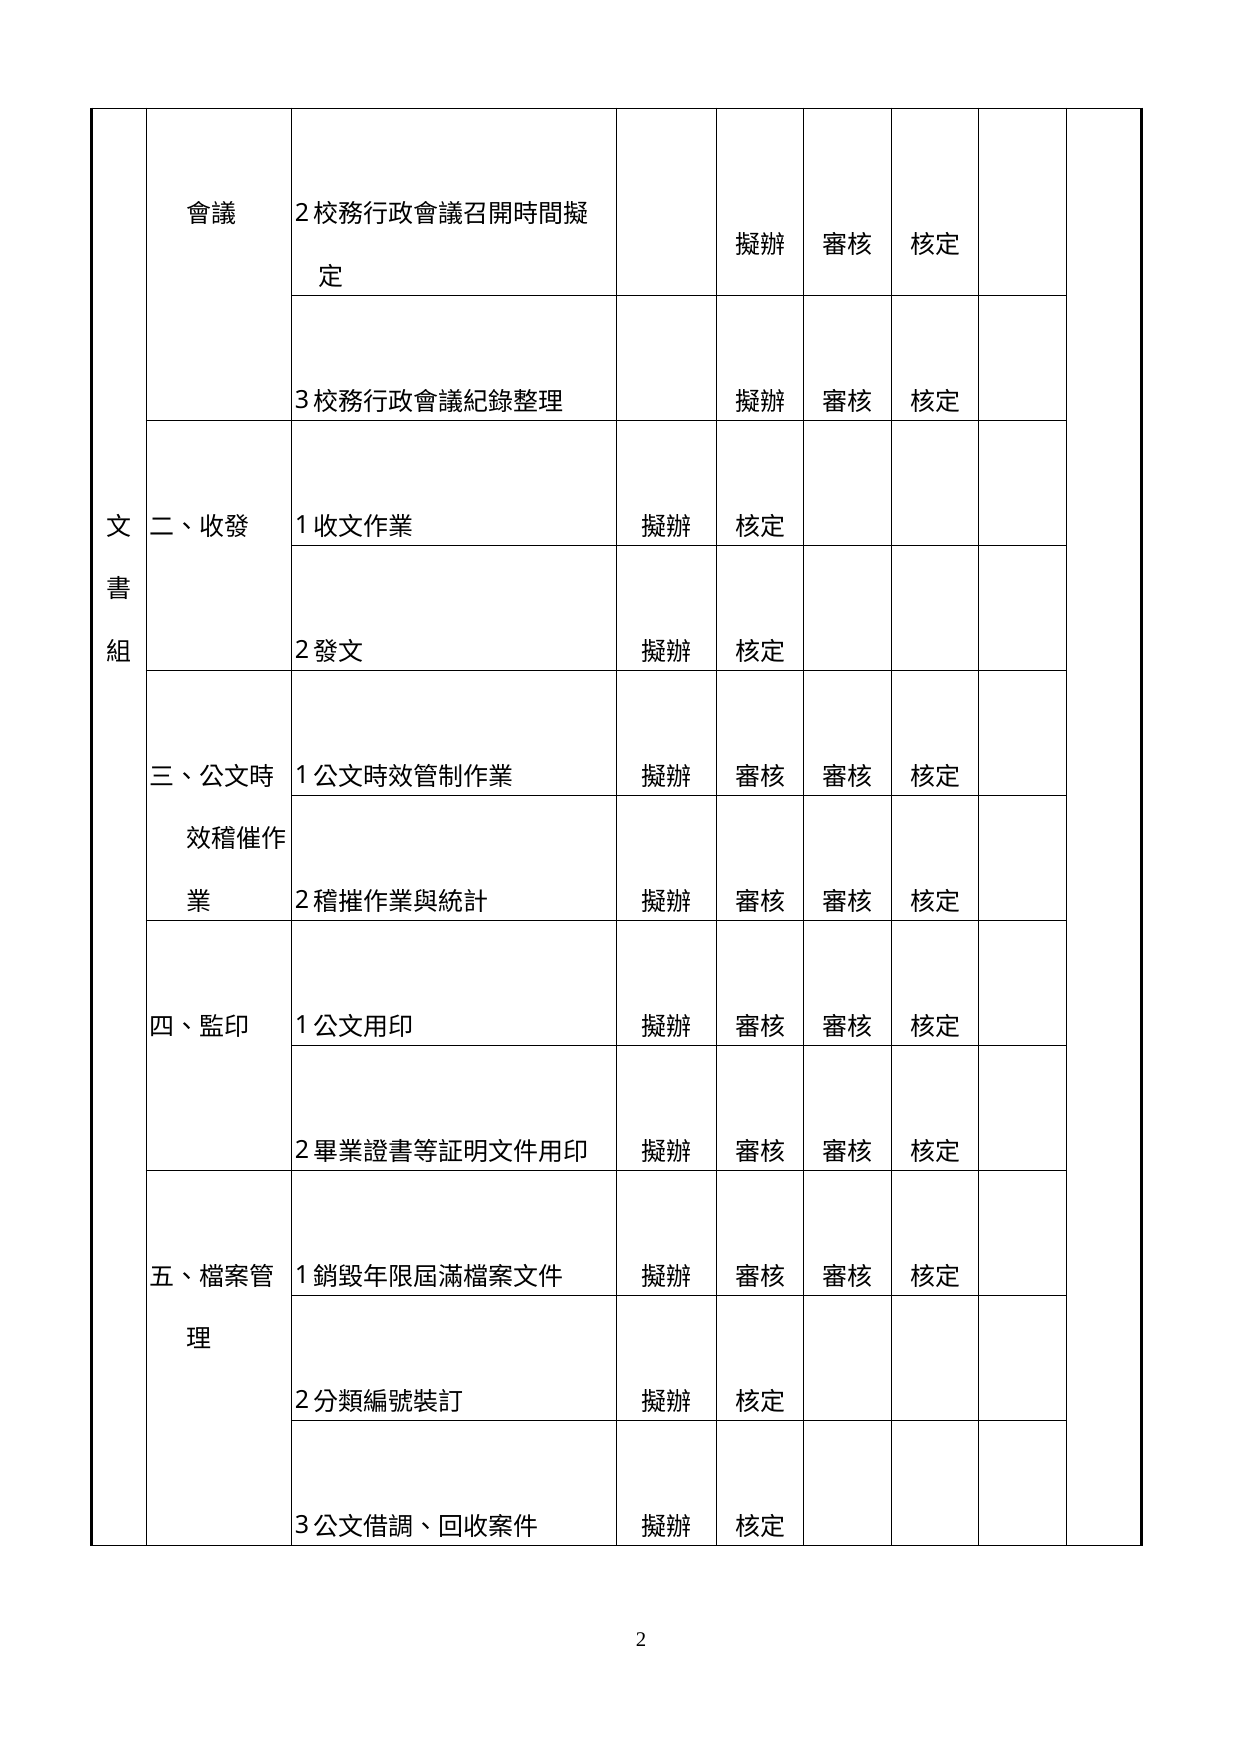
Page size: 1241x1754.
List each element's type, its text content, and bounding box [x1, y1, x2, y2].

table_cell 審核 [717, 796, 803, 920]
table_cell [979, 796, 1066, 920]
table_cell 擬辦 [617, 1046, 716, 1170]
table_cell 審核 [804, 1046, 891, 1170]
table_cell [804, 1296, 891, 1420]
table_cell 擬辦 [617, 546, 716, 670]
table_cell 核定 [717, 1296, 803, 1420]
table_cell 2發文 [292, 546, 616, 670]
table_cell 擬辦 [717, 109, 803, 295]
table_cell 3公文借調、回收案件 [292, 1421, 616, 1545]
table_cell 審核 [804, 109, 891, 295]
table_cell 擬辦 [617, 796, 716, 920]
table_cell 二、收發 [147, 421, 291, 670]
table_cell 1公文用印 [292, 921, 616, 1045]
table_cell [979, 671, 1066, 795]
table_cell 四、監印 [147, 921, 291, 1170]
table_cell 三、公文時效稽催作業 [147, 671, 291, 920]
table_cell [979, 109, 1066, 295]
table_cell 核定 [892, 921, 978, 1045]
table_cell 核定 [892, 1171, 978, 1295]
table_cell 會議 [147, 109, 291, 420]
table_cell 五、檔案管理 [147, 1171, 291, 1545]
table_cell [1067, 109, 1140, 1545]
table_cell 1收文作業 [292, 421, 616, 545]
table_cell [979, 546, 1066, 670]
table_cell [892, 1296, 978, 1420]
table_cell 擬辦 [617, 1171, 716, 1295]
table_cell [617, 296, 716, 420]
table_cell 2校務行政會議召開時間擬定 [292, 109, 616, 295]
table_cell 審核 [804, 1171, 891, 1295]
table_cell 核定 [717, 546, 803, 670]
table_cell 2稽摧作業與統計 [292, 796, 616, 920]
table_cell 文書組 [93, 109, 146, 1545]
table_cell 核定 [892, 1046, 978, 1170]
table_cell 1公文時效管制作業 [292, 671, 616, 795]
table_cell 1銷毀年限屆滿檔案文件 [292, 1171, 616, 1295]
table_cell [892, 1421, 978, 1545]
table_cell 擬辦 [717, 296, 803, 420]
table_cell [979, 921, 1066, 1045]
table_cell 擬辦 [617, 1296, 716, 1420]
table_cell 核定 [892, 109, 978, 295]
table_cell 核定 [892, 296, 978, 420]
table_cell [892, 421, 978, 545]
table_cell 核定 [717, 1421, 803, 1545]
table_cell [979, 1421, 1066, 1545]
table_cell 擬辦 [617, 421, 716, 545]
table_cell 核定 [892, 671, 978, 795]
table_cell [892, 546, 978, 670]
table_cell [617, 109, 716, 295]
table_cell 審核 [717, 921, 803, 1045]
table_cell 2分類編號裝訂 [292, 1296, 616, 1420]
table_cell 審核 [717, 1046, 803, 1170]
table_cell 審核 [804, 296, 891, 420]
table_cell 擬辦 [617, 1421, 716, 1545]
table_cell 3校務行政會議紀錄整理 [292, 296, 616, 420]
table_cell [979, 1171, 1066, 1295]
table_cell [979, 1046, 1066, 1170]
table_cell 擬辦 [617, 671, 716, 795]
table_cell 核定 [717, 421, 803, 545]
table_cell 2畢業證書等証明文件用印 [292, 1046, 616, 1170]
table_cell [979, 421, 1066, 545]
table_cell 審核 [717, 1171, 803, 1295]
table_cell 擬辦 [617, 921, 716, 1045]
table_cell 審核 [804, 671, 891, 795]
table_cell [804, 1421, 891, 1545]
table_cell 審核 [804, 921, 891, 1045]
table_cell [804, 546, 891, 670]
table_cell 審核 [804, 796, 891, 920]
table_cell [979, 296, 1066, 420]
table_cell 核定 [892, 796, 978, 920]
table_cell 審核 [717, 671, 803, 795]
table_cell [804, 421, 891, 545]
table_cell [979, 1296, 1066, 1420]
